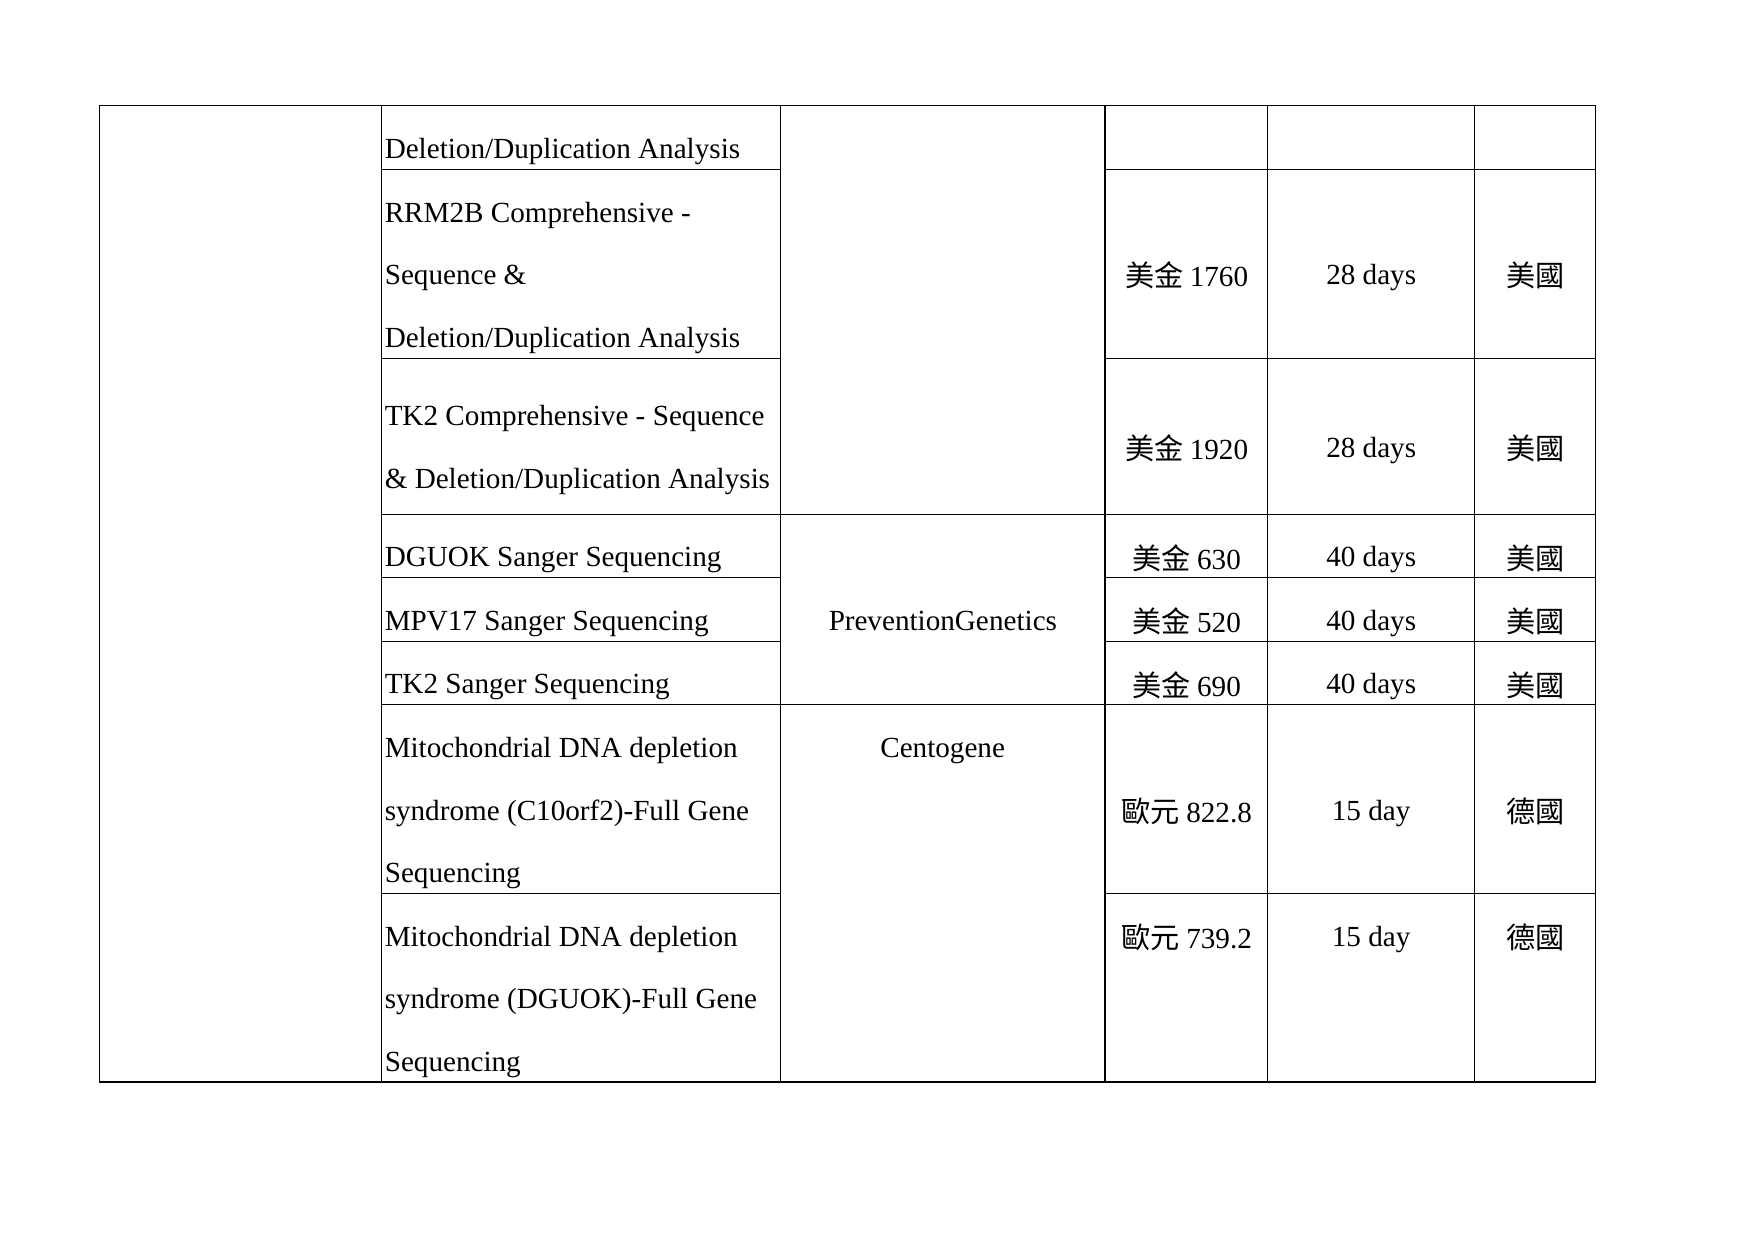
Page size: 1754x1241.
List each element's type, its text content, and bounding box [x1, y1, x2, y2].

table_cell 美金 630 [1106, 515, 1267, 577]
table_cell [1475, 106, 1595, 169]
table_cell 美金 520 [1106, 578, 1267, 641]
table_cell 美國 [1475, 578, 1595, 641]
table_cell DGUOK Sanger Sequencing [382, 515, 780, 577]
table_cell 德國 [1475, 894, 1595, 1081]
table_cell 德國 [1475, 705, 1595, 893]
table_cell 40 days [1268, 515, 1474, 577]
table_cell MPV17 Sanger Sequencing [382, 578, 780, 641]
table_cell Mitochondrial DNA depletion syndrome (DGUOK)-Full Gene Sequencing [382, 894, 780, 1081]
table_cell 歐元 822.8 [1106, 705, 1267, 893]
table_cell [781, 106, 1104, 514]
table_cell TK2 Comprehensive - Sequence & Deletion/Duplication Analysis [382, 359, 780, 514]
table_cell Centogene [781, 705, 1104, 1081]
table_cell RRM2B Comprehensive - Sequence & Deletion/Duplication Analysis [382, 170, 780, 357]
table_cell 美國 [1475, 642, 1595, 704]
table_cell 40 days [1268, 642, 1474, 704]
table_cell 15 day [1268, 894, 1474, 1081]
table_cell 美金 1760 [1106, 170, 1267, 357]
table_cell 美國 [1475, 515, 1595, 577]
table_cell Mitochondrial DNA depletion syndrome (C10orf2)-Full Gene Sequencing [382, 705, 780, 893]
table_cell [100, 106, 381, 1081]
table_cell [1268, 106, 1474, 169]
table_cell 40 days [1268, 578, 1474, 641]
table_cell 15 day [1268, 705, 1474, 893]
table_cell [1106, 106, 1267, 169]
table_cell 歐元 739.2 [1106, 894, 1267, 1081]
table_cell Deletion/Duplication Analysis [382, 106, 780, 169]
table_cell 美金 690 [1106, 642, 1267, 704]
table_cell 28 days [1268, 359, 1474, 514]
table_cell TK2 Sanger Sequencing [382, 642, 780, 704]
table_cell PreventionGenetics [781, 515, 1104, 704]
table_cell 美金 1920 [1106, 359, 1267, 514]
table_cell 美國 [1475, 359, 1595, 514]
table_cell 28 days [1268, 170, 1474, 357]
table_cell 美國 [1475, 170, 1595, 357]
